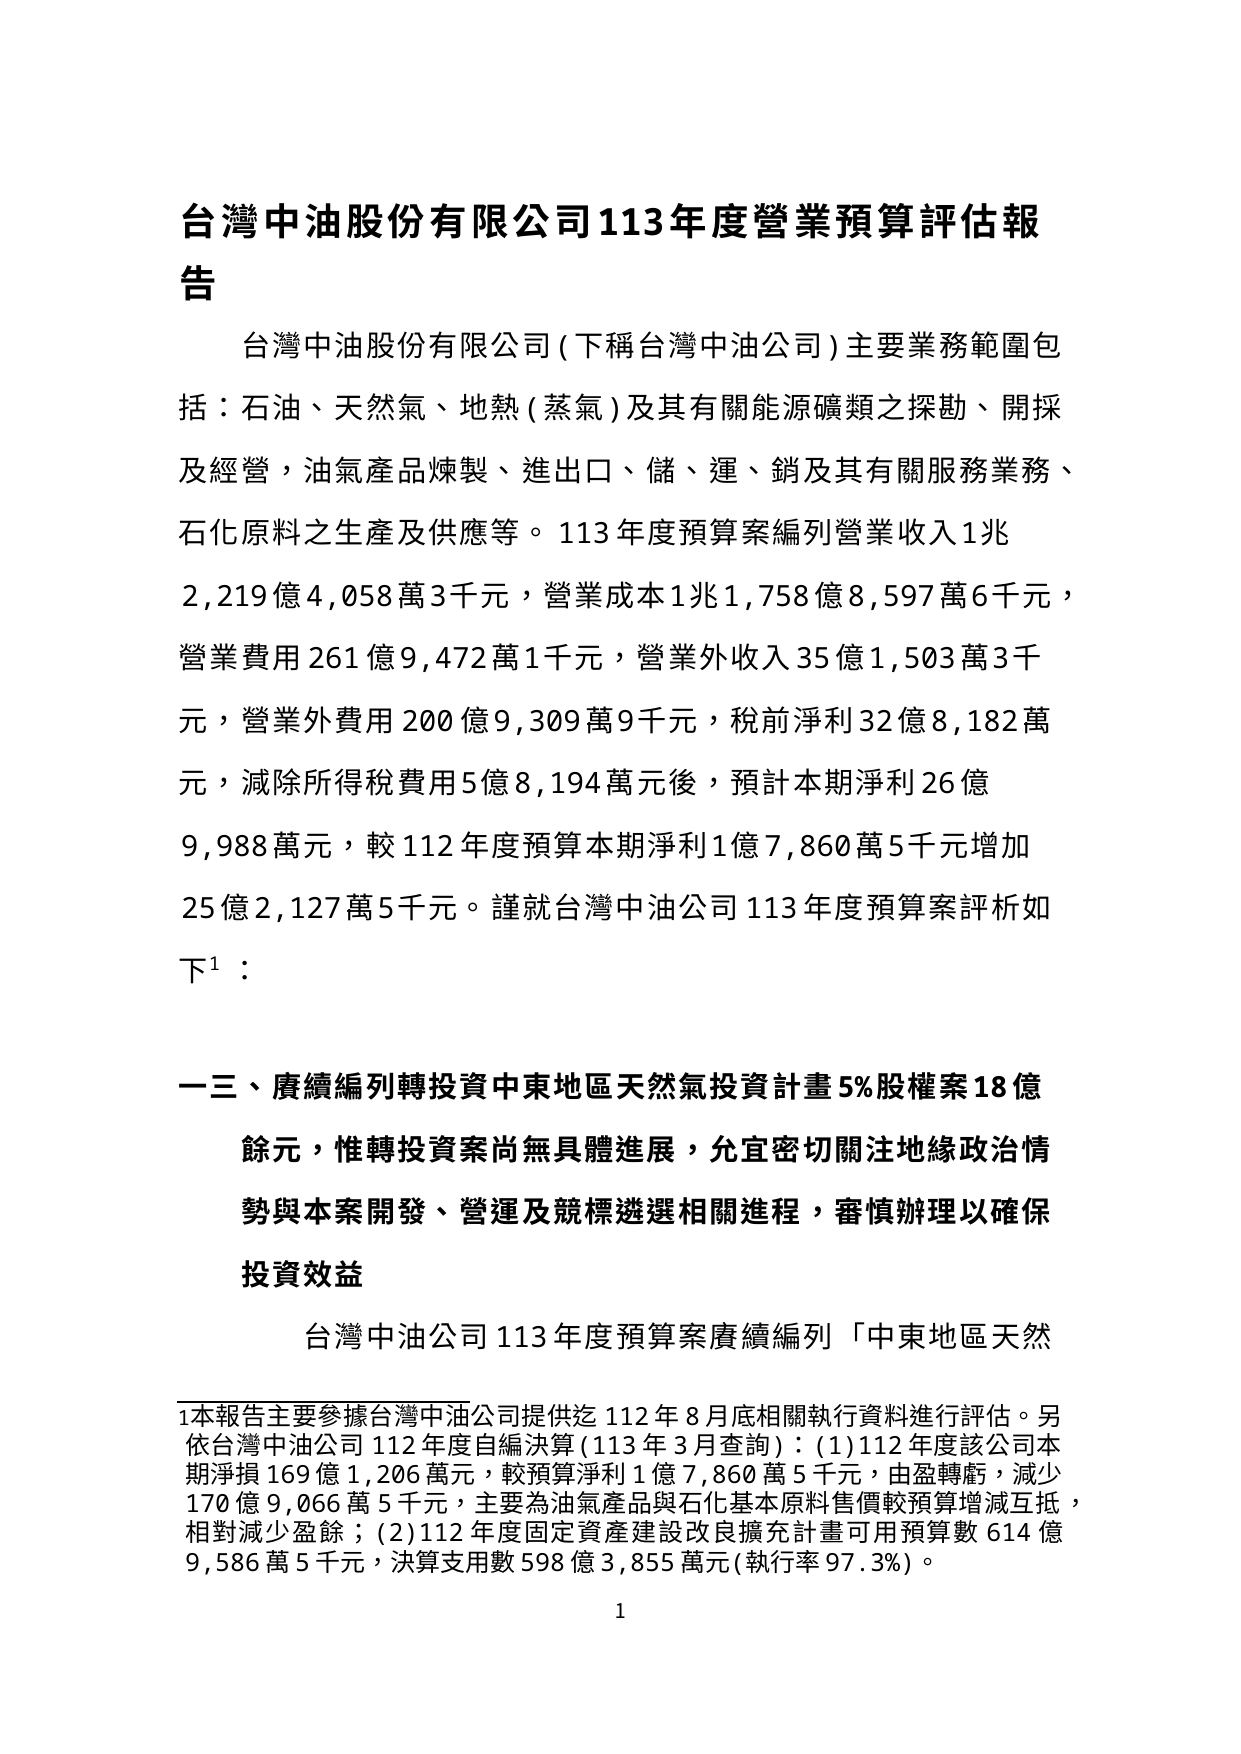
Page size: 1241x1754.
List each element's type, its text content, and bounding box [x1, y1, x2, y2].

text 本報告主要參據台灣中油公司提供迄112年8月底相關執行資料進行評估。另依台灣中油公司112年度自編決算(113年3月查詢)：(1)112年度該公司本期淨損169億1,206萬元，較預算淨利1億7,860萬5千元，由盈轉虧，減少170億9,066萬5千元，主要為油氣產品與石化基本原料售價較預算增減互抵，相對減少盈餘；(2)112年度固定資產建設改良擴充計畫可用預算數614億9,586萬5千元，決算支用數598億3,855萬元(執行率97.3%)。 [177, 1402, 1063, 1577]
text 台灣中油公司113年度預算案賡續編列「中東地區天然氣投資計畫」5%股權之轉投資計畫，總投資金額109億3,141萬1千元，投資資金來源擬由自有資金支應三分之一，三分之二以銀行借款或發行公司債方式籌措，分5年(112至116年)投資，112年度已編列73億6,524萬4千元，113年度賡續編列第2年投資預算18億6,347萬9千元。經查： [236, 1293, 1063, 1356]
text 台灣中油股份有限公司(下稱台灣中油公司)主要業務範圍包括：石油、天然氣、地熱(蒸氣)及其有關能源礦類之探勘、開採及經營，油氣產品煉製、進出口、儲、運、銷及其有關服務業務、石化原料之生產及供應等。113年度預算案編列營業收入1兆2,219億4,058萬3千元，營業成本1兆1,758億8,597萬6千元，營業費用261億9,472萬1千元，營業外收入35億1,503萬3千元，營業外費用200億9,309萬9千元，稅前淨利32億8,182萬元，減除所得稅費用5億8,194萬元後，預計本期淨利26億9,988萬元，較112年度預算本期淨利1億7,860萬5千元增加25億2,127萬5千元。謹就台灣中油公司113年度預算案評析如下： [177, 302, 1063, 990]
text 台灣中油股份有限公司113年度營業預算評估報告 [177, 177, 1063, 302]
text 一三、賡續編列轉投資中東地區天然氣投資計畫5%股權案18億餘元，惟轉投資案尚無具體進展，允宜密切關注地緣政治情勢與本案開發、營運及競標遴選相關進程，審慎辦理以確保投資效益 [177, 1043, 1063, 1293]
